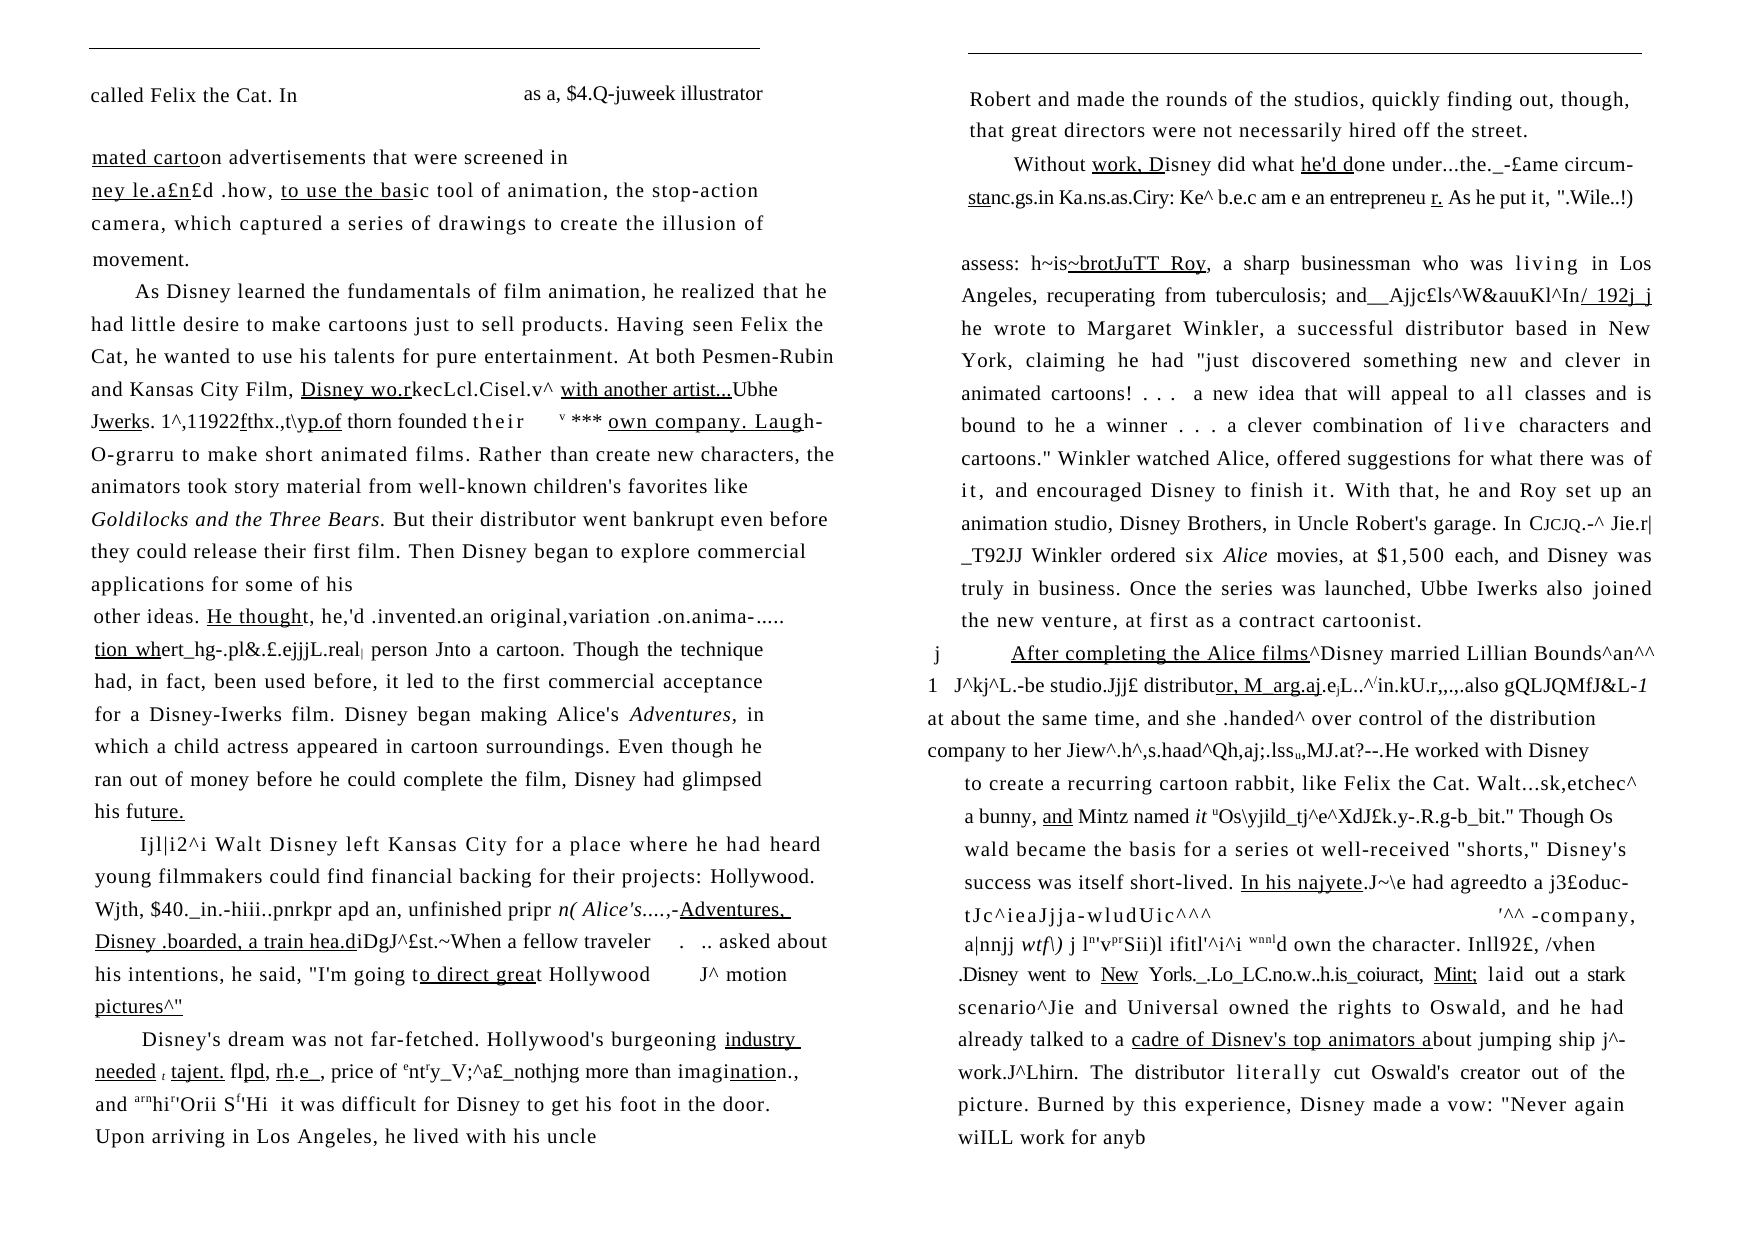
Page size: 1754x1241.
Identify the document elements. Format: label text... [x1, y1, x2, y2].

text to create a recurring cartoon rabbit, like Felix the Cat. Walt...sk,etchec^ a bunny, and Mintz named it uOs\yjild_tj^e^XdJ£k.y-.R.g-b_bit.'' Though Os­ wald became the basis for a series ot well-received "shorts," Disney's success was itself short-lived. In his najyete.J~\e had agreedto a j3£oduc- tJc^ieaJjja-wludUic^^^ '^^ -company, [964, 764, 1664, 929]
text j After completing the Alice films^Disney married Lillian Bounds^an^^ [934, 634, 1664, 667]
text as a, $4.Q-juweek illustrator [518, 81, 846, 105]
text called Felix the Cat. In [90, 83, 298, 107]
text .Disney went to New Yorls._.Lo_LC.no.w..h.is_coiuract, Mint; laid out a stark scenario^Jie and Universal owned the rights to Oswald, and he had already talked to a cadre of Disnev's top animators about jumping ship j^-work.J^Lhirn. The distributor literally cut Oswald's creator out of the picture. Burned by this experience, Disney made a vow: "Never again wiILL work for anyb [958, 956, 1626, 1151]
text other ideas. He thought, he,'d .invented.an original,variation .on.anima- [93, 597, 846, 630]
text camera, which captured a series of drawings to create the illusion of [91, 204, 846, 237]
text tion whert_hg-.pl&.£.ejjjL.real| person Jnto a cartoon. Though the technique had, in fact, been used before, it led to the first commercial acceptance for a Disney-Iwerks film. Disney began making Alice's Adventures, in which a child actress appeared in cartoon surroundings. Even though he ran out of money before he could complete the film, Disney had glimpsed his future. [94, 630, 764, 825]
text Robert and made the rounds of the studios, quickly finding out, though, that great directors were not necessarily hired off the street. [969, 81, 1664, 144]
text 1 J^kj^L.-be studio.Jjj£ distributor, M_arg.aj.ejL..^/in.kU.r,,.,.also gQLJQMfJ&L-1 at about the same time, and she .handed^ over control of the distribution company to her Jiew^.h^,s.haad^Qh,aj;.lssu,MJ.at?--.He worked with Disney [927, 667, 1664, 764]
text Ijl|i2^i Walt Disney left Kansas City for a place where he had heard young filmmakers could find financial backing for their projects: Hollywood. Wjth, $40._in.-hiii..pnrkpr apd an, unfinished pripr n( Alice's....,-Adventures, Disney .boarded, a train hea.diDgJ^£st.~When a fellow traveler . .. asked about his intentions, he said, "I'm going to direct great Hollywood J^ motion pictures^" [95, 825, 846, 1020]
text As Disney learned the fundamentals of film animation, he realized that he had little desire to make cartoons just to sell products. Having seen Felix the Cat, he wanted to use his talents for pure entertainment. At both Pesmen-Rubin and Kansas City Film, Disney wo.rkecLcl.Cisel.v^ with another artist...Ubhe Jwerks. 1^,11922fthx.,t\yp.of thorn founded their v *** own company. Laugh-O-grarru to make short animated films. Rather than create new characters, the animators took story material from well-known children's favorites like Goldilocks and the Three Bears. But their distributor went bankrupt even before they could release their first film. Then Disney began to explore commercial applications for some of his [91, 272, 846, 597]
text assess: h~is~brotJuTT Roy, a sharp businessman who was living in Los Angeles, recuperating from tuberculosis; and__Ajjc£ls^W&auuKl^In/ 192j_j he wrote to Margaret Winkler, a successful distributor based in New York, claiming he had "just discovered something new and clever in animated cartoons! ... a new idea that will appeal to all classes and is bound to he a winner . . . a clever combination of live characters and cartoons." Winkler watched Alice, offered suggestions for what there was of it, and encouraged Disney to finish it. With that, he and Roy set up an animation studio, Disney Brothers, in Uncle Robert's garage. In Cjcjq.-^ Jie.r|_T92JJ Winkler ordered six Alice movies, at $1,500 each, and Disney was truly in business. Once the series was launched, Ubbe Iwerks also joined the new venture, at first as a contract cartoonist. [961, 244, 1652, 634]
text movement. [92, 240, 846, 272]
text Disney's dream was not far-fetched. Hollywood's burgeoning industry needed t tajent. flpd, rh.e_, price of entry_V;^a£_nothjng more than imagination., and arnhir'Orii Sf'Hi it was difficult for Disney to get his foot in the door. Upon arriving in Los Angeles, he lived with his uncle [95, 1020, 804, 1150]
text ney le.a£n£d .how, to use the basic tool of animation, the stop-action [92, 171, 846, 204]
text Without work, Disney did what he'd done under...the._-£ame circum-stanc.gs.in Ka.ns.as.Ciry: Ke^ b.e.c am e an entrepreneu r. As he put it, ".Wile..!) [968, 144, 1664, 211]
text mated cartoon advertisements that were screened in [92, 138, 846, 171]
text a|nnjj wtf\) j ln'vprSii)l ifitl'^i^i wnnld own the character. Inll92£, /vhen [964, 932, 1664, 956]
